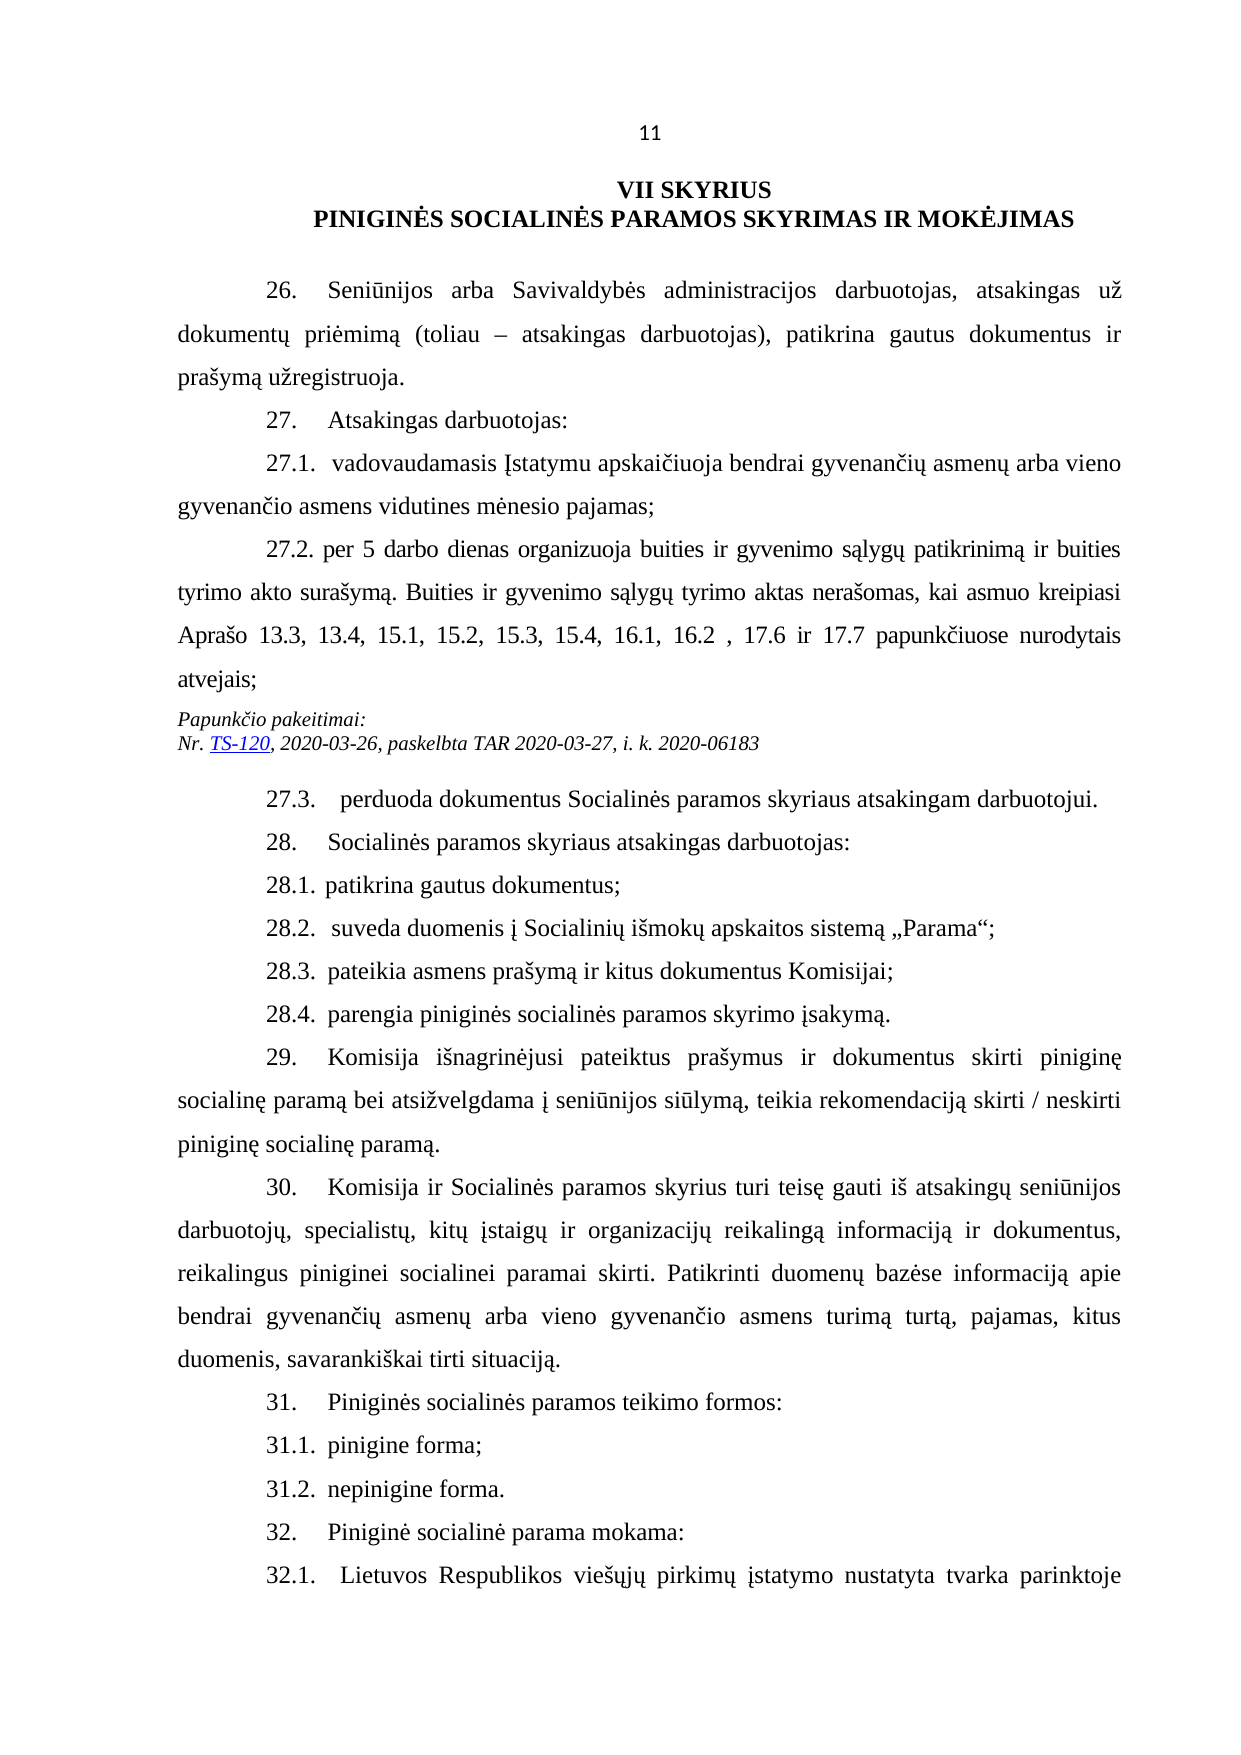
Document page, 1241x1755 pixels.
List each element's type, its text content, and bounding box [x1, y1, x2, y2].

text VII SKYRIUS [266, 175, 1122, 204]
text 27.1. vadovaudamasis Įstatymu apskaičiuoja bendrai gyvenančių asmenų arba vieno gyvenančio asmens vidutines mėnesio pajamas; [177, 448, 1122, 520]
text 27.2. per 5 darbo dienas organizuoja buities ir gyvenimo sąlygų patikrinimą ir buities tyrimo akto surašymą. Buities ir gyvenimo sąlygų tyrimo aktas nerašomas, kai asmuo kreipiasi Aprašo 13.3, 13.4, 15.1, 15.2, 15.3, 15.4, 16.1, 16.2 , 17.6 ir 17.7 papunkčiuose nurodytais atvejais; [177, 534, 1122, 692]
text 28.1. patikrina gautus dokumentus; [177, 870, 1122, 899]
text 26. Seniūnijos arba Savivaldybės administracijos darbuotojas, atsakingas už dokumentų priėmimą (toliau – atsakingas darbuotojas), patikrina gautus dokumentus ir prašymą užregistruoja. [177, 276, 1122, 391]
text 31. Piniginės socialinės paramos teikimo formos: [177, 1387, 1122, 1416]
text 32. Piniginė socialinė parama mokama: [177, 1517, 1122, 1546]
text 31.1. pinigine forma; [177, 1431, 1122, 1459]
text 28.4. parengia piniginės socialinės paramos skyrimo įsakymą. [177, 999, 1122, 1028]
text 29. Komisija išnagrinėjusi pateiktus prašymus ir dokumentus skirti piniginę socialinę paramą bei atsižvelgdama į seniūnijos siūlymą, teikia rekomendaciją skirti / neskirti piniginę socialinę paramą. [177, 1042, 1122, 1157]
text 27.3. perduoda dokumentus Socialinės paramos skyriaus atsakingam darbuotojui. [177, 784, 1122, 812]
text piniginės socialinės paramos SKYRIMAS IR MOKĖJIMAS [266, 204, 1122, 232]
text 27. Atsakingas darbuotojas: [177, 405, 1122, 434]
text 28. Socialinės paramos skyriaus atsakingas darbuotojas: [177, 827, 1122, 856]
text 28.3. pateikia asmens prašymą ir kitus dokumentus Komisijai; [177, 956, 1122, 985]
text 32.1. Lietuvos Respublikos viešųjų pirkimų įstatymo nustatyta tvarka parinktoje [177, 1560, 1122, 1589]
text 31.2. nepinigine forma. [177, 1474, 1122, 1502]
text 30. Komisija ir Socialinės paramos skyrius turi teisę gauti iš atsakingų seniūnijos darbuotojų, specialistų, kitų įstaigų ir organizacijų reikalingą informaciją ir dokumentus, reikalingus piniginei socialinei paramai skirti. Patikrinti duomenų bazėse informaciją apie bendrai gyvenančių asmenų arba vieno gyvenančio asmens turimą turtą, pajamas, kitus duomenis, savarankiškai tirti situaciją. [177, 1172, 1122, 1373]
text Nr. TS-120, 2020-03-26, paskelbta TAR 2020-03-27, i. k. 2020-06183 [177, 731, 1122, 755]
text Papunkčio pakeitimai: [177, 707, 1122, 731]
text 28.2. suveda duomenis į Socialinių išmokų apskaitos sistemą „Parama“; [177, 913, 1122, 942]
